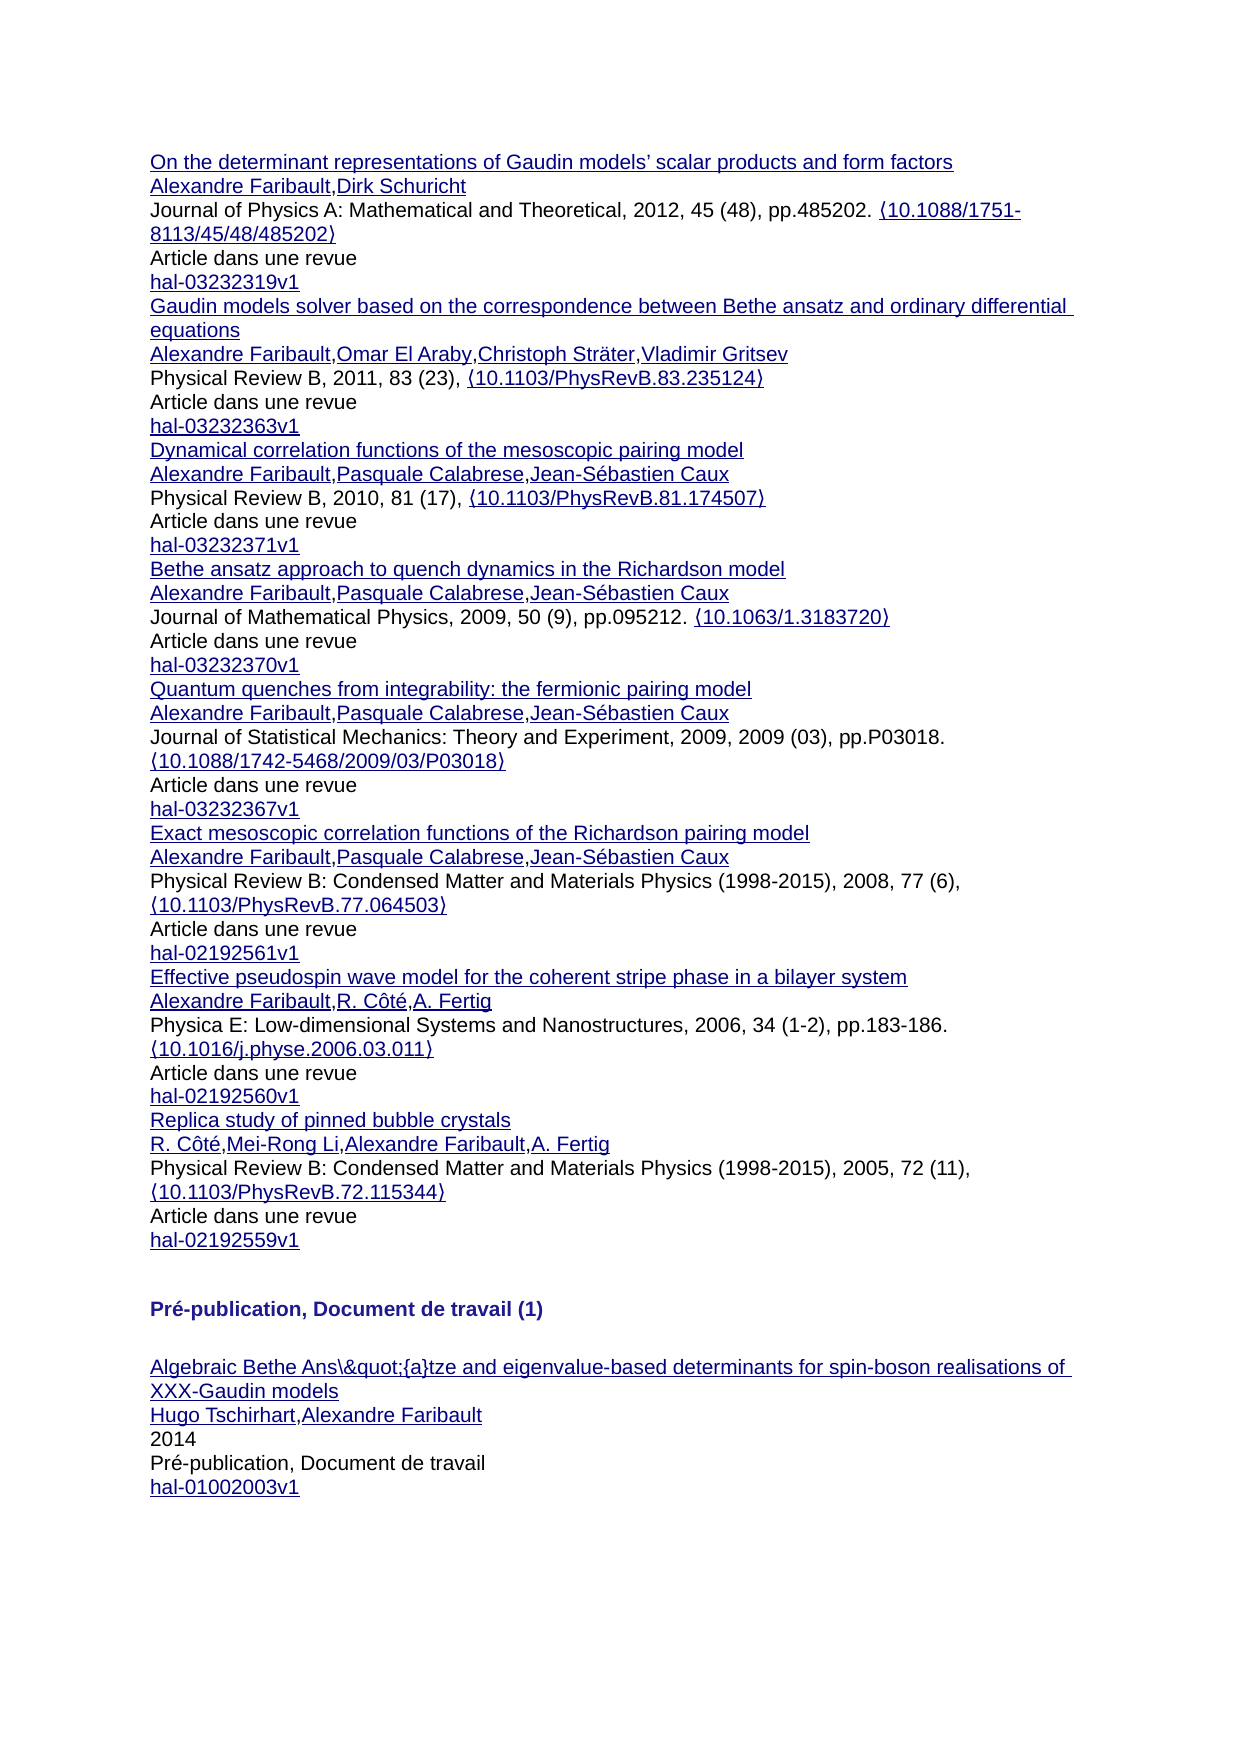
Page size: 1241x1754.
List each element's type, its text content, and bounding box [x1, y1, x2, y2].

table_cell Replica study of pinned bubble crystals R. Côté,Mei-Rong Li,Alexandre Faribault,A. Fertig Physical Review B: Condensed Matter and Materials Physics (1998-2015), 2005, 72 (11), ⟨10.1103/PhysRevB.72.115344⟩ Article dans une revue hal-02192559v1 [150, 1108, 1090, 1252]
table_cell On the determinant representations of Gaudin models’ scalar products and form factors Alexandre Faribault,Dirk Schuricht Journal of Physics A: Mathematical and Theoretical, 2012, 45 (48), pp.485202. ⟨10.1088/1751-8113/45/48/485202⟩ Article dans une revue hal-03232319v1 [150, 150, 1090, 294]
subtitle Pré-publication, Document de travail (1) [150, 1297, 1090, 1321]
table_header Algebraic Bethe Ans\&quot;{a}tze and eigenvalue-based determinants for spin-boson realisations of XXX-Gaudin models Hugo Tschirhart,Alexandre Faribault 2014 Pré-publication, Document de travail hal-01002003v1 [150, 1355, 1090, 1499]
table_cell Gaudin models solver based on the correspondence between Bethe ansatz and ordinary differential equations Alexandre Faribault,Omar El Araby,Christoph Sträter,Vladimir Gritsev Physical Review B, 2011, 83 (23), ⟨10.1103/PhysRevB.83.235124⟩ Article dans une revue hal-03232363v1 [150, 294, 1090, 437]
table_cell Effective pseudospin wave model for the coherent stripe phase in a bilayer system Alexandre Faribault,R. Côté,A. Fertig Physica E: Low-dimensional Systems and Nanostructures, 2006, 34 (1-2), pp.183-186. ⟨10.1016/j.physe.2006.03.011⟩ Article dans une revue hal-02192560v1 [150, 965, 1090, 1108]
table_cell Bethe ansatz approach to quench dynamics in the Richardson model Alexandre Faribault,Pasquale Calabrese,Jean-Sébastien Caux Journal of Mathematical Physics, 2009, 50 (9), pp.095212. ⟨10.1063/1.3183720⟩ Article dans une revue hal-03232370v1 [150, 557, 1090, 677]
table_cell Quantum quenches from integrability: the fermionic pairing model Alexandre Faribault,Pasquale Calabrese,Jean-Sébastien Caux Journal of Statistical Mechanics: Theory and Experiment, 2009, 2009 (03), pp.P03018. ⟨10.1088/1742-5468/2009/03/P03018⟩ Article dans une revue hal-03232367v1 [150, 677, 1090, 821]
table_cell Exact mesoscopic correlation functions of the Richardson pairing model Alexandre Faribault,Pasquale Calabrese,Jean-Sébastien Caux Physical Review B: Condensed Matter and Materials Physics (1998-2015), 2008, 77 (6), ⟨10.1103/PhysRevB.77.064503⟩ Article dans une revue hal-02192561v1 [150, 821, 1090, 964]
table_cell Dynamical correlation functions of the mesoscopic pairing model Alexandre Faribault,Pasquale Calabrese,Jean-Sébastien Caux Physical Review B, 2010, 81 (17), ⟨10.1103/PhysRevB.81.174507⟩ Article dans une revue hal-03232371v1 [150, 438, 1090, 557]
